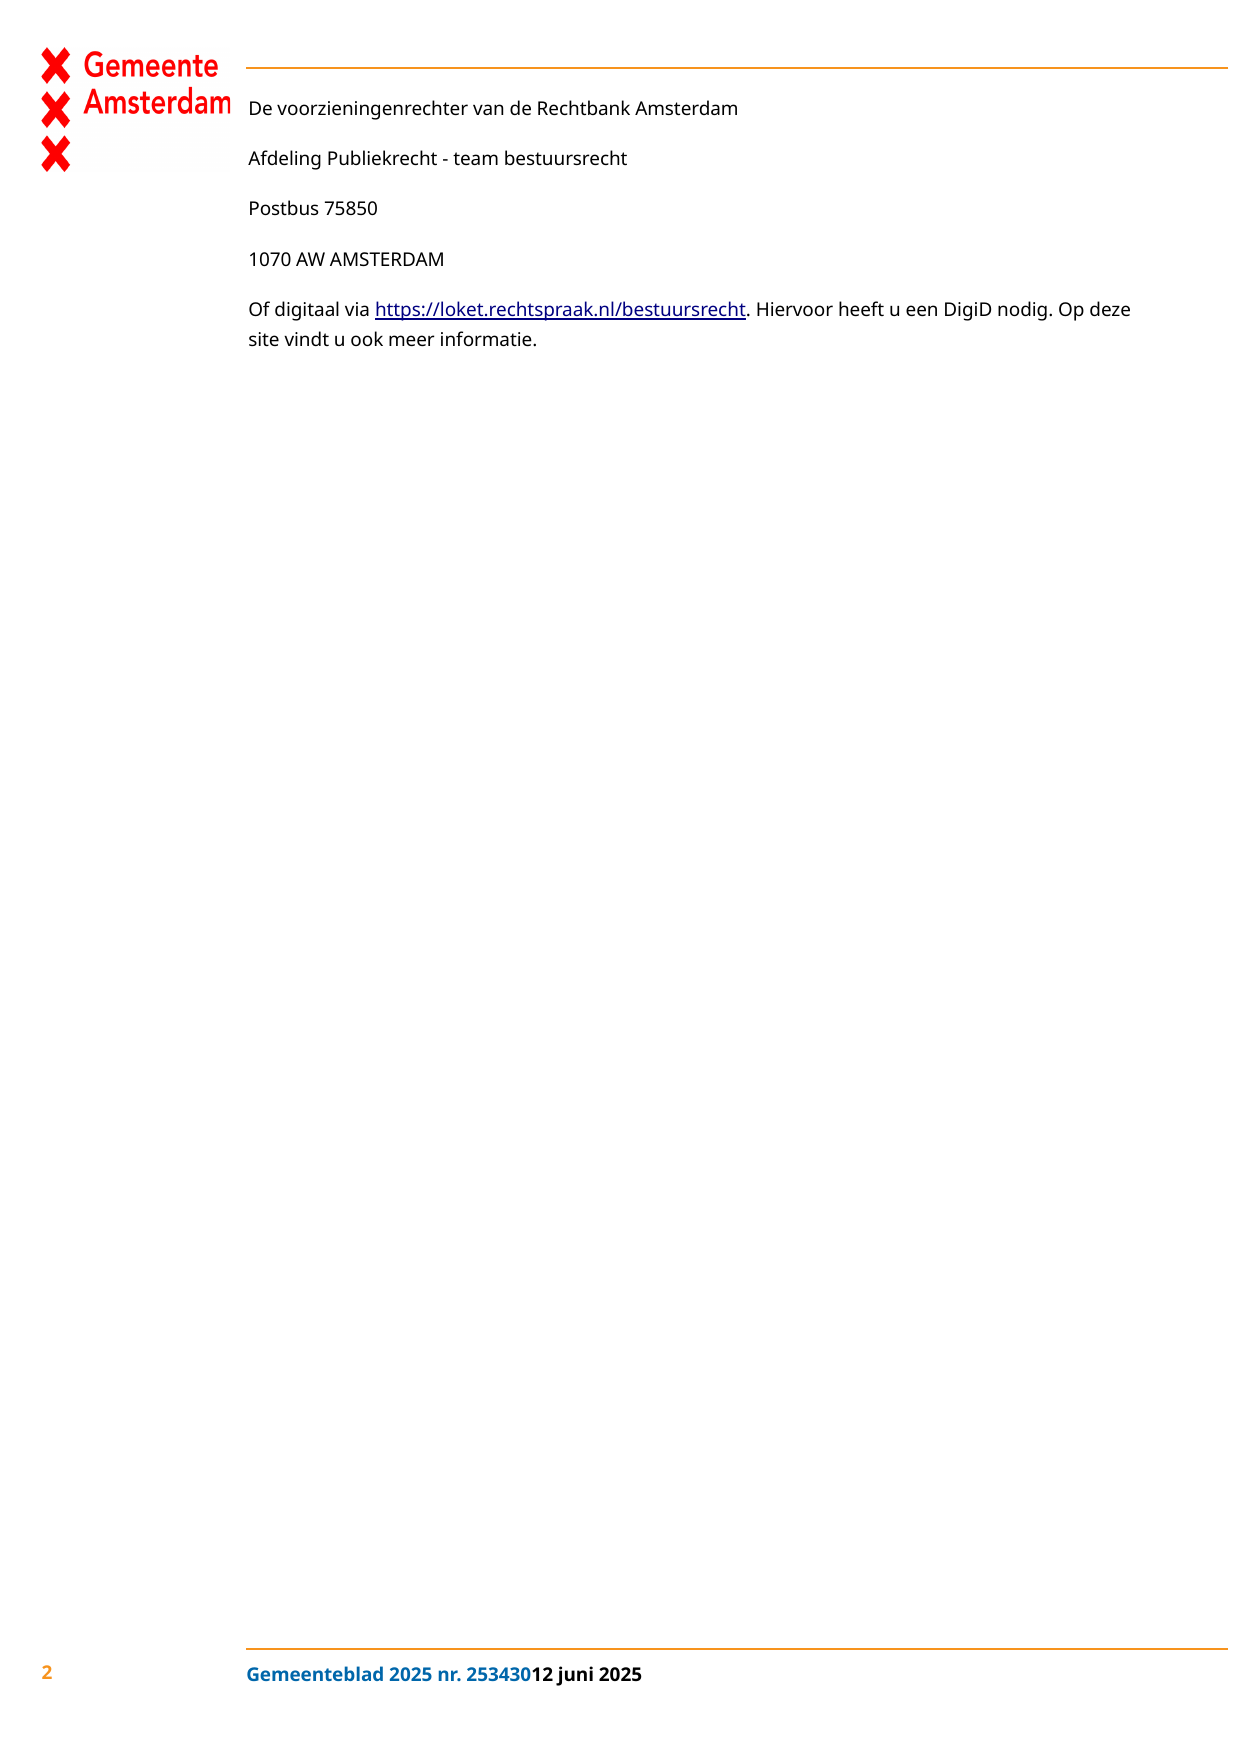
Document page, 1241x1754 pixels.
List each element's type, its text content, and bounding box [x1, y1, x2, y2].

text 1070 AW AMSTERDAM [248, 246, 1152, 272]
picture [41, 47, 231, 172]
text Postbus 75850 [248, 196, 1152, 221]
text Afdeling Publiekrecht - team bestuursrecht [248, 145, 1152, 171]
text Of digitaal via https://loket.rechtspraak.nl/bestuursrecht. Hiervoor heeft u een DigiD nodig. Op deze site vindt u ook meer informatie. [248, 296, 1152, 352]
text De voorzieningenrechter van de Rechtbank Amsterdam [248, 95, 1152, 121]
